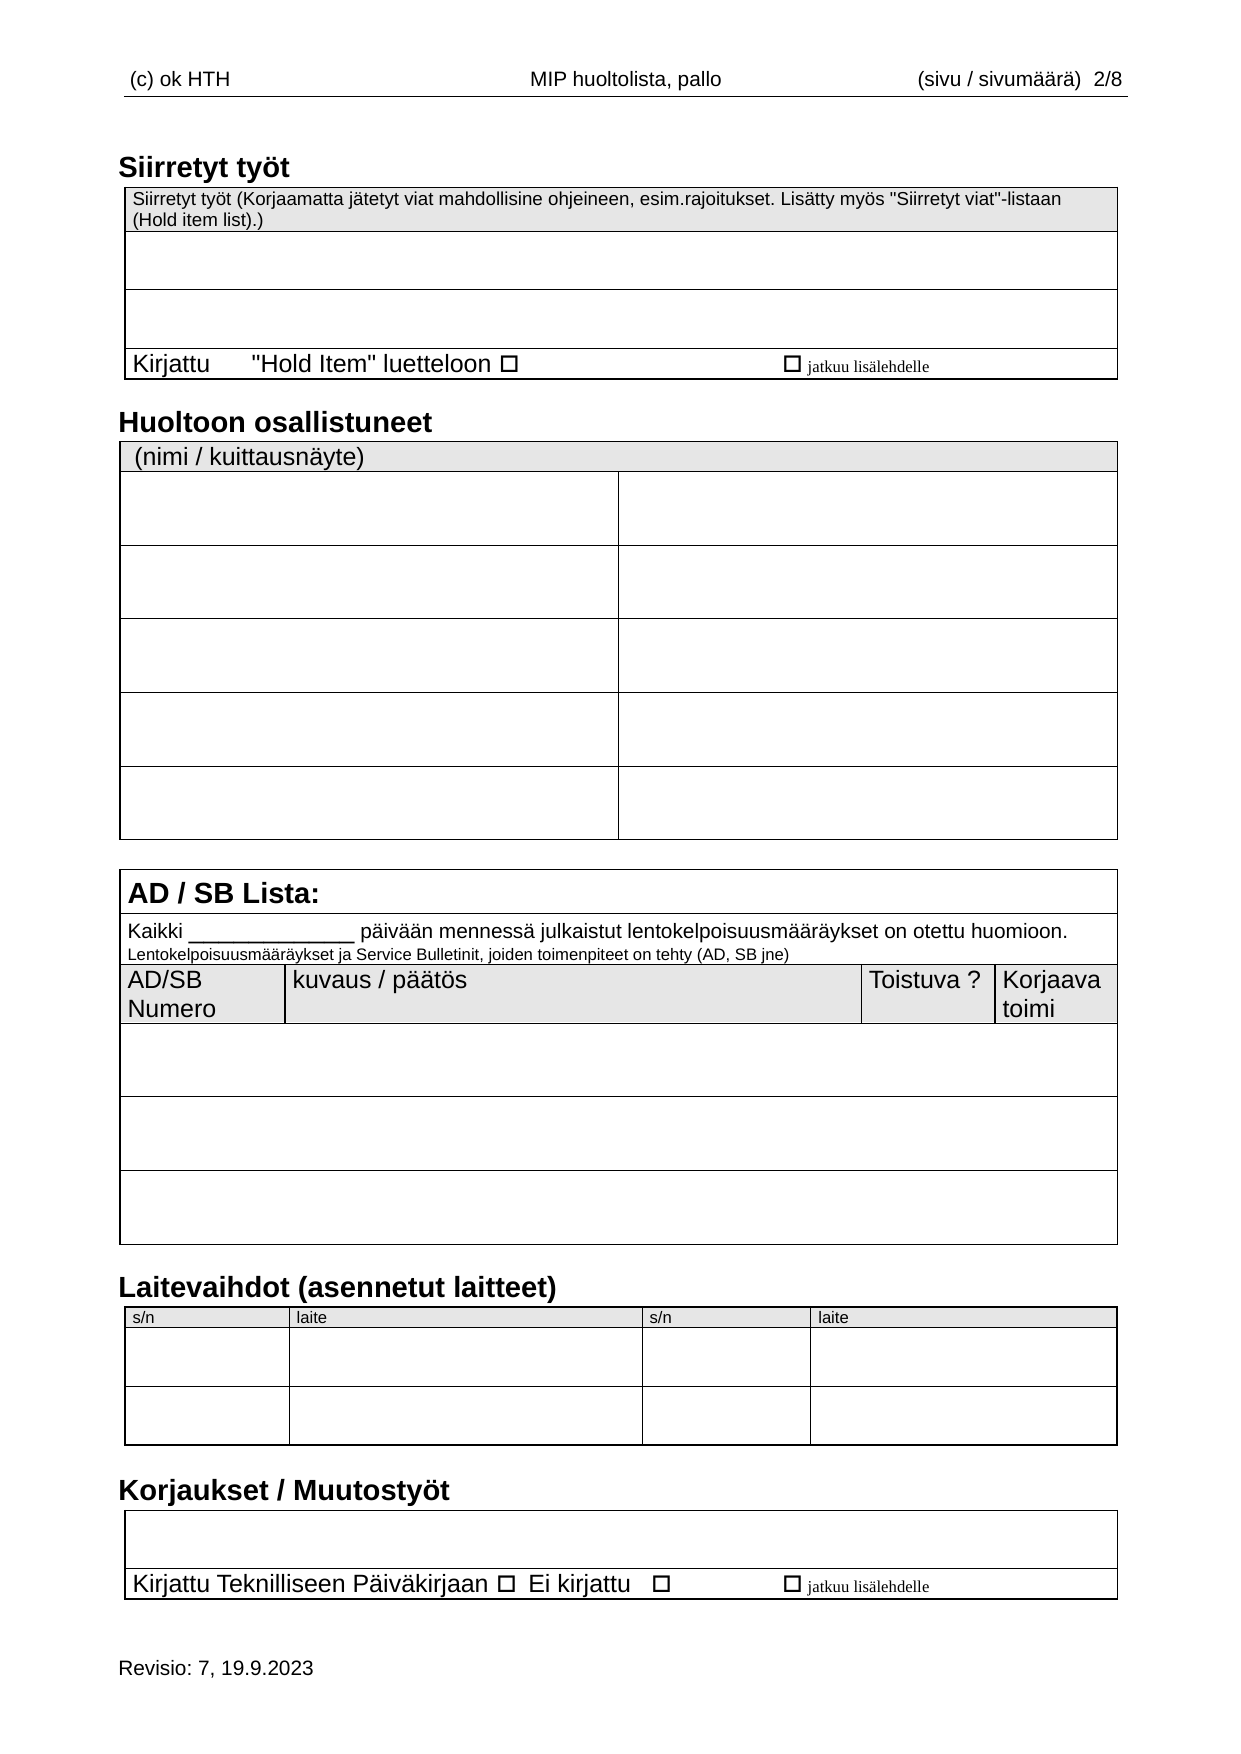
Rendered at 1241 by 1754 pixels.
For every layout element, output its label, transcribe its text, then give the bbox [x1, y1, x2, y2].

table_cell [995, 1171, 1117, 1243]
table_cell [791, 472, 1117, 545]
table_cell [126, 1387, 289, 1444]
table_cell [791, 693, 1117, 766]
table_cell [285, 1171, 861, 1243]
table_cell [619, 619, 791, 692]
table_header s/n [643, 1308, 810, 1327]
table_cell [262, 546, 618, 618]
table_cell Kirjattu "Hold Item" luetteloon   jatkuu lisälehdelle [126, 349, 1117, 378]
table_cell AD/SB Numero [121, 965, 284, 1022]
table_cell [262, 693, 618, 766]
table_cell [861, 1097, 995, 1170]
table_cell [262, 767, 618, 839]
table_cell [619, 472, 791, 545]
table_cell [619, 767, 791, 839]
table_cell [121, 1171, 285, 1243]
table_cell kuvaus / päätös [286, 965, 861, 1022]
table_cell [121, 1024, 285, 1096]
table_cell [861, 1171, 995, 1243]
table_cell [791, 767, 1117, 839]
table_header s/n [126, 1308, 289, 1327]
table_cell Kaikki ___________ päivään mennessä julkaistut lentokelpoisuusmääräykset on otettu huomioon. Lentokelpoisuusmääräykset ja Service Bulletinit, joiden toimenpiteet on tehty (AD, SB jne) [121, 914, 1117, 964]
table_header Siirretyt työt (Korjaamatta jätetyt viat mahdollisine ohjeineen, esim.rajoitukset. Lisätty myös "Siirretyt viat"-listaan (Hold item list).) [126, 188, 1117, 231]
table_cell Kirjattu Teknilliseen Päiväkirjaan Ei kirjattu   jatkuu lisälehdelle [126, 1569, 1117, 1598]
table_cell [995, 1097, 1117, 1170]
table_cell [791, 619, 1117, 692]
subtitle Huoltoon osallistuneet [118, 405, 1122, 438]
table_cell [995, 1024, 1117, 1096]
table_header AD / SB Lista: [121, 870, 1117, 912]
table_header laite [290, 1308, 642, 1327]
table_cell [643, 1328, 810, 1386]
table_cell Toistuva ? [862, 965, 994, 1022]
subtitle Siirretyt työt [118, 150, 1122, 184]
table_cell [290, 1387, 642, 1444]
table_cell [121, 693, 262, 766]
table_cell [285, 1097, 861, 1170]
table_cell [121, 472, 262, 545]
table_cell [791, 546, 1117, 618]
table_cell [861, 1024, 995, 1096]
table_cell [290, 1328, 642, 1386]
table_cell [811, 1328, 1116, 1386]
table_cell [126, 232, 1117, 289]
subtitle Korjaukset / Muutostyöt [118, 1473, 1122, 1507]
table_cell [126, 290, 1117, 348]
table_header (nimi / kuittausnäyte) [121, 442, 1117, 471]
table_cell [121, 1097, 285, 1170]
table_cell [619, 693, 791, 766]
table_cell [262, 619, 618, 692]
subtitle Laitevaihdot (asennetut laitteet) [118, 1269, 1122, 1303]
table_header laite [811, 1308, 1116, 1327]
table_cell [121, 546, 262, 618]
table_header [126, 1511, 1117, 1568]
table_cell [285, 1024, 861, 1096]
table_cell [643, 1387, 810, 1444]
table_cell [126, 1328, 289, 1386]
table_cell [121, 619, 262, 692]
table_cell Korjaava toimi [996, 965, 1117, 1022]
table_cell [811, 1387, 1116, 1444]
table_cell [121, 767, 262, 839]
table_cell [619, 546, 791, 618]
table_cell [262, 472, 618, 545]
